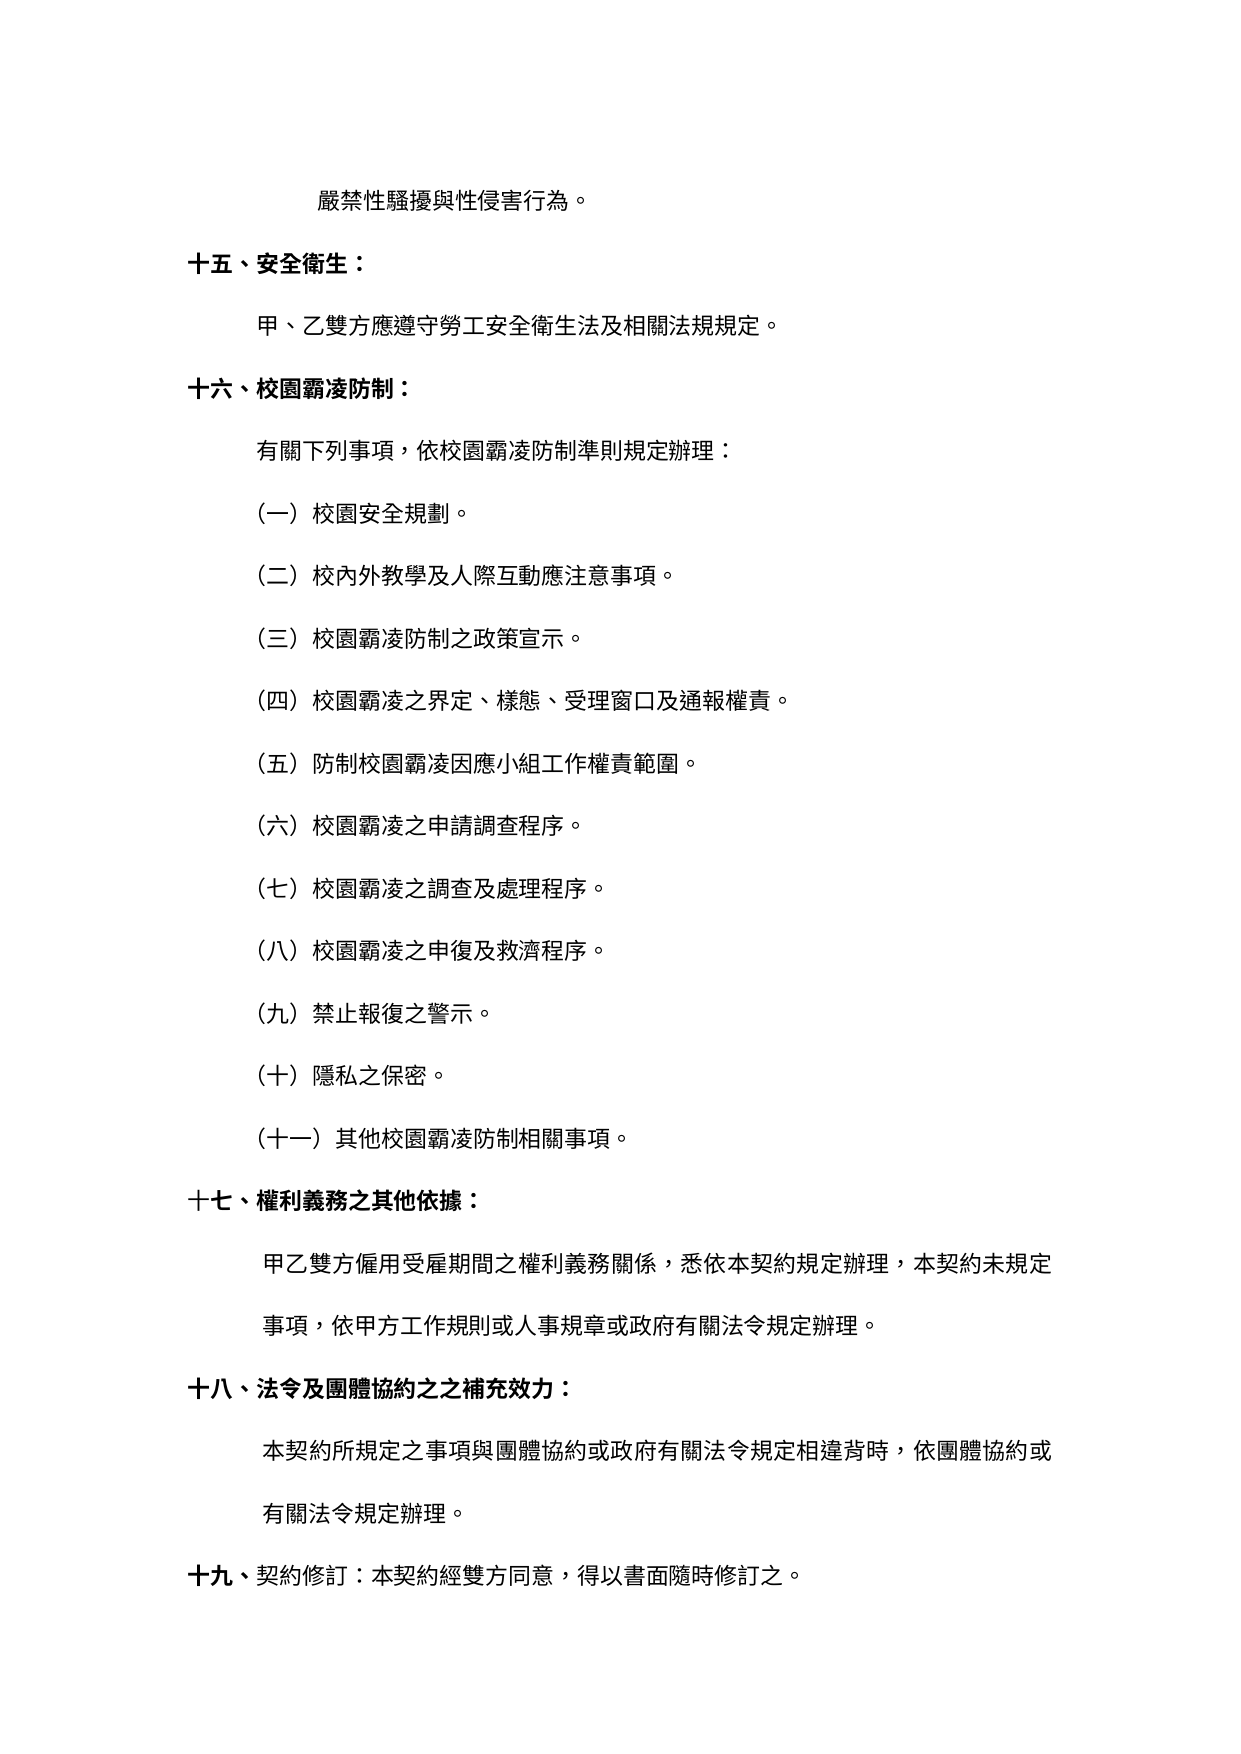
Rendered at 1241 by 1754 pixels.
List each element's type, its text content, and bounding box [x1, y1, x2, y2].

text 甲、乙雙方應遵守勞工安全衛生法及相關法規規定。 [187, 283, 1053, 346]
text 有關下列事項，依校園霸凌防制準則規定辦理： [187, 408, 1053, 471]
text （七）校園霸凌之調查及處理程序。 [244, 846, 1053, 908]
text （六）校園霸凌之申請調查程序。 [244, 783, 1053, 846]
text 十七、權利義務之其他依據： [187, 1158, 1053, 1221]
text 十六、校園霸凌防制： [187, 346, 1053, 408]
text （九）禁止報復之警示。 [244, 971, 1053, 1033]
text 嚴禁性騷擾與性侵害行為。 [244, 158, 1053, 221]
text （四）校園霸凌之界定、樣態、受理窗口及通報權責。 [244, 658, 1053, 721]
text 十九、契約修訂：本契約經雙方同意，得以書面隨時修訂之。 [187, 1533, 1053, 1596]
text （八）校園霸凌之申復及救濟程序。 [244, 908, 1053, 971]
text 本契約所規定之事項與團體協約或政府有關法令規定相違背時，依團體協約或有關法令規定辦理。 [262, 1408, 1053, 1533]
text （五）防制校園霸凌因應小組工作權責範圍。 [244, 721, 1053, 783]
text （二）校內外教學及人際互動應注意事項。 [244, 533, 1053, 596]
text 十五、安全衛生： [187, 221, 1053, 283]
text 甲乙雙方僱用受雇期間之權利義務關係，悉依本契約規定辦理，本契約未規定事項，依甲方工作規則或人事規章或政府有關法令規定辦理。 [262, 1221, 1053, 1346]
text （一）校園安全規劃。 [244, 471, 1053, 533]
text （十一）其他校園霸凌防制相關事項。 [244, 1096, 1053, 1158]
text （十）隱私之保密。 [244, 1033, 1053, 1096]
text （三）校園霸凌防制之政策宣示。 [244, 596, 1053, 658]
text 十八、法令及團體協約之之補充效力： [187, 1346, 1053, 1408]
